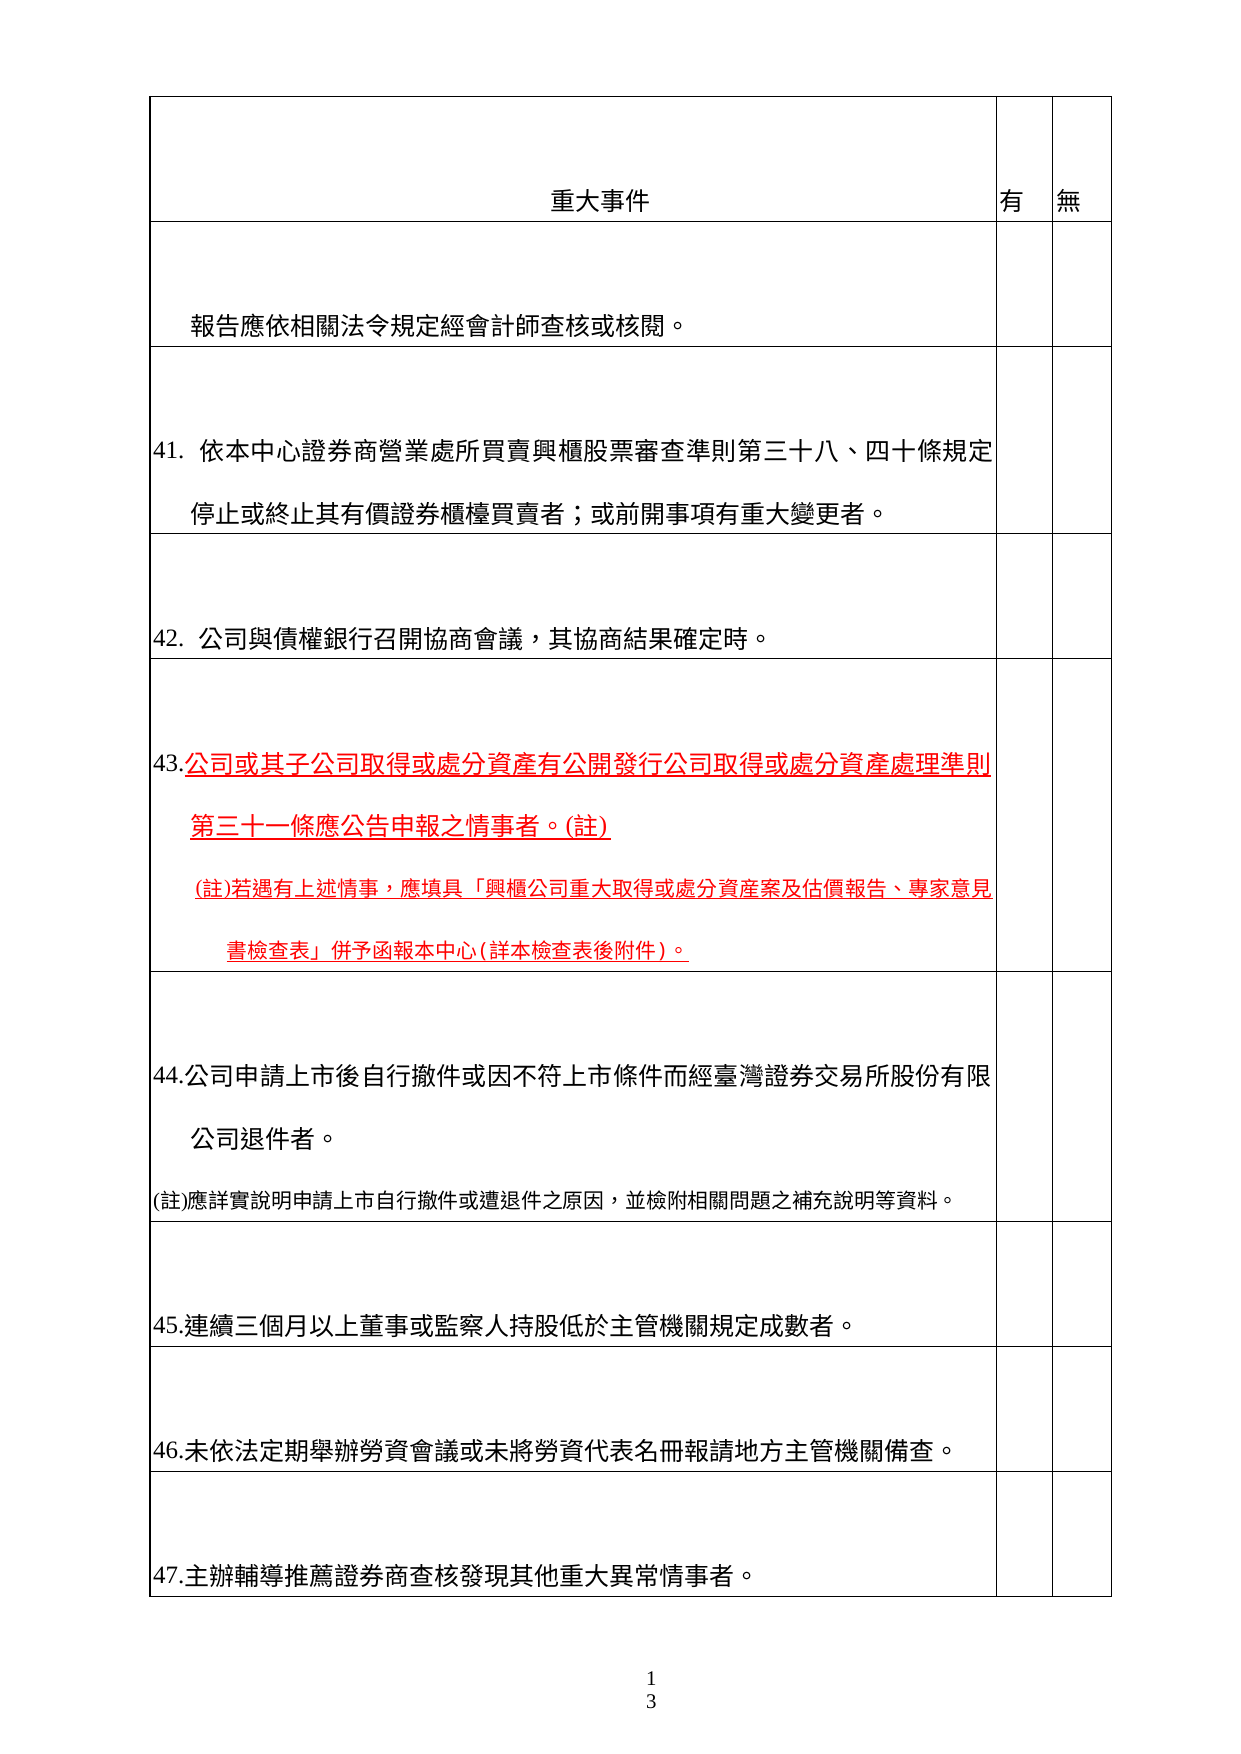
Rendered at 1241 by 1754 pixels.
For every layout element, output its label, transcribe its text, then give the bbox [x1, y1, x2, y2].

table_cell 41. 依本中心證券商營業處所買賣興櫃股票審查準則第三十八、四十條規定停止或終止其有價證券櫃檯買賣者；或前開事項有重大變更者。 [151, 347, 996, 533]
table_cell [1053, 222, 1111, 346]
table_cell 42. 公司與債權銀行召開協商會議，其協商結果確定時。 [151, 534, 996, 658]
table_cell [1053, 1472, 1111, 1596]
table_cell [1053, 347, 1111, 533]
table_cell 46.未依法定期舉辦勞資會議或未將勞資代表名冊報請地方主管機關備查。 [151, 1347, 996, 1471]
table_cell [1053, 534, 1111, 658]
table_cell [997, 1472, 1052, 1596]
table_cell [1053, 1347, 1111, 1471]
table_cell [997, 659, 1052, 971]
table_header 重大事件 [151, 97, 996, 221]
table_header 無 [1053, 97, 1111, 221]
table_cell [997, 534, 1052, 658]
table_cell [1053, 972, 1111, 1221]
table_cell 報告應依相關法令規定經會計師查核或核閱。 [151, 222, 996, 346]
table_cell 44.公司申請上市後自行撤件或因不符上市條件而經臺灣證券交易所股份有限公司退件者。 (註)應詳實說明申請上市自行撤件或遭退件之原因，並檢附相關問題之補充說明等資料。 [151, 972, 996, 1221]
table_header 有 [997, 97, 1052, 221]
table_cell [997, 1222, 1052, 1346]
table_cell [1053, 659, 1111, 971]
table_cell [997, 347, 1052, 533]
table_cell 47.主辦輔導推薦證券商查核發現其他重大異常情事者。 [151, 1472, 996, 1596]
table_cell 45.連續三個月以上董事或監察人持股低於主管機關規定成數者。 [151, 1222, 996, 1346]
table_cell [997, 1347, 1052, 1471]
table_cell [1053, 1222, 1111, 1346]
table_cell [997, 222, 1052, 346]
table_cell [997, 972, 1052, 1221]
table_cell 43.公司或其子公司取得或處分資產有公開發行公司取得或處分資產處理準則第三十一條應公告申報之情事者。(註) (註)若遇有上述情事，應填具「興櫃公司重大取得或處分資産案及估價報告、專家意見書檢查表」併予函報本中心(詳本檢查表後附件)。 [151, 659, 996, 971]
